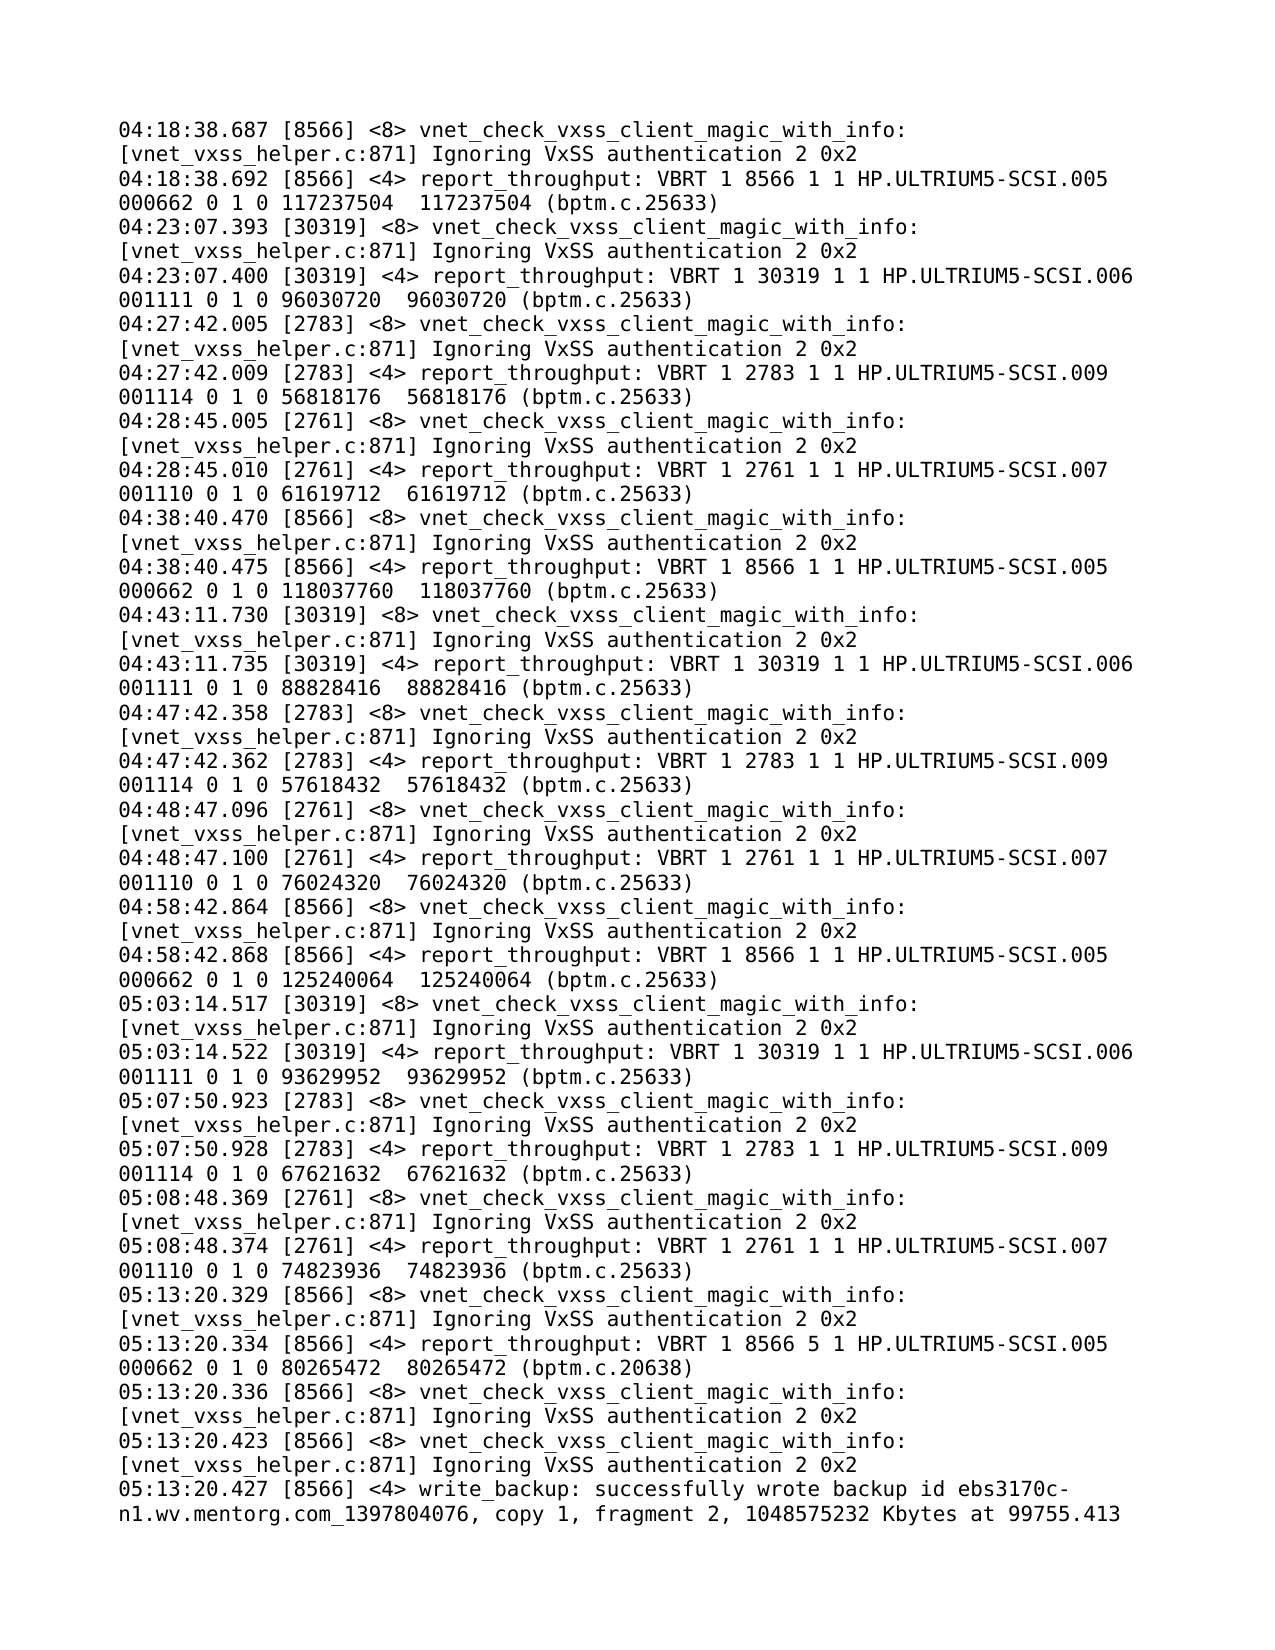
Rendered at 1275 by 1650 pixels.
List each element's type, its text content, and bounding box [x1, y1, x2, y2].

text 05:08:48.369 [2761] <8> vnet_check_vxss_client_magic_with_info: [vnet_vxss_helper.c:871] Ignoring VxSS authentication 2 0x2 [118, 1186, 1157, 1234]
text 05:13:20.423 [8566] <8> vnet_check_vxss_client_magic_with_info: [vnet_vxss_helper.c:871] Ignoring VxSS authentication 2 0x2 [118, 1429, 1157, 1477]
text 04:48:47.100 [2761] <4> report_throughput: VBRT 1 2761 1 1 HP.ULTRIUM5-SCSI.007 001110 0 1 0 76024320 76024320 (bptm.c.25633) [118, 846, 1157, 895]
text 05:03:14.517 [30319] <8> vnet_check_vxss_client_magic_with_info: [vnet_vxss_helper.c:871] Ignoring VxSS authentication 2 0x2 [118, 992, 1157, 1040]
text 04:27:42.005 [2783] <8> vnet_check_vxss_client_magic_with_info: [vnet_vxss_helper.c:871] Ignoring VxSS authentication 2 0x2 [118, 312, 1157, 361]
text 05:13:20.336 [8566] <8> vnet_check_vxss_client_magic_with_info: [vnet_vxss_helper.c:871] Ignoring VxSS authentication 2 0x2 [118, 1380, 1157, 1429]
text 04:47:42.362 [2783] <4> report_throughput: VBRT 1 2783 1 1 HP.ULTRIUM5-SCSI.009 001114 0 1 0 57618432 57618432 (bptm.c.25633) [118, 749, 1157, 798]
text 05:07:50.928 [2783] <4> report_throughput: VBRT 1 2783 1 1 HP.ULTRIUM5-SCSI.009 001114 0 1 0 67621632 67621632 (bptm.c.25633) [118, 1137, 1157, 1186]
text 05:07:50.923 [2783] <8> vnet_check_vxss_client_magic_with_info: [vnet_vxss_helper.c:871] Ignoring VxSS authentication 2 0x2 [118, 1089, 1157, 1137]
text 04:28:45.005 [2761] <8> vnet_check_vxss_client_magic_with_info: [vnet_vxss_helper.c:871] Ignoring VxSS authentication 2 0x2 [118, 409, 1157, 458]
text 05:13:20.427 [8566] <4> write_backup: successfully wrote backup id ebs3170c-n1.wv.mentorg.com_1397804076, copy 1, fragment 2, 1048575232 Kbytes at 99755.413 [118, 1477, 1157, 1526]
text 04:38:40.470 [8566] <8> vnet_check_vxss_client_magic_with_info: [vnet_vxss_helper.c:871] Ignoring VxSS authentication 2 0x2 [118, 506, 1157, 555]
text 04:43:11.735 [30319] <4> report_throughput: VBRT 1 30319 1 1 HP.ULTRIUM5-SCSI.006 001111 0 1 0 88828416 88828416 (bptm.c.25633) [118, 652, 1157, 701]
text 05:13:20.329 [8566] <8> vnet_check_vxss_client_magic_with_info: [vnet_vxss_helper.c:871] Ignoring VxSS authentication 2 0x2 [118, 1283, 1157, 1332]
text 05:08:48.374 [2761] <4> report_throughput: VBRT 1 2761 1 1 HP.ULTRIUM5-SCSI.007 001110 0 1 0 74823936 74823936 (bptm.c.25633) [118, 1234, 1157, 1283]
text 04:48:47.096 [2761] <8> vnet_check_vxss_client_magic_with_info: [vnet_vxss_helper.c:871] Ignoring VxSS authentication 2 0x2 [118, 798, 1157, 846]
text 04:58:42.864 [8566] <8> vnet_check_vxss_client_magic_with_info: [vnet_vxss_helper.c:871] Ignoring VxSS authentication 2 0x2 [118, 895, 1157, 943]
text 04:23:07.393 [30319] <8> vnet_check_vxss_client_magic_with_info: [vnet_vxss_helper.c:871] Ignoring VxSS authentication 2 0x2 [118, 215, 1157, 264]
text 04:47:42.358 [2783] <8> vnet_check_vxss_client_magic_with_info: [vnet_vxss_helper.c:871] Ignoring VxSS authentication 2 0x2 [118, 701, 1157, 749]
text 04:38:40.475 [8566] <4> report_throughput: VBRT 1 8566 1 1 HP.ULTRIUM5-SCSI.005 000662 0 1 0 118037760 118037760 (bptm.c.25633) [118, 555, 1157, 603]
text 05:03:14.522 [30319] <4> report_throughput: VBRT 1 30319 1 1 HP.ULTRIUM5-SCSI.006 001111 0 1 0 93629952 93629952 (bptm.c.25633) [118, 1040, 1157, 1089]
text 04:23:07.400 [30319] <4> report_throughput: VBRT 1 30319 1 1 HP.ULTRIUM5-SCSI.006 001111 0 1 0 96030720 96030720 (bptm.c.25633) [118, 264, 1157, 312]
text 04:43:11.730 [30319] <8> vnet_check_vxss_client_magic_with_info: [vnet_vxss_helper.c:871] Ignoring VxSS authentication 2 0x2 [118, 603, 1157, 652]
text 04:28:45.010 [2761] <4> report_throughput: VBRT 1 2761 1 1 HP.ULTRIUM5-SCSI.007 001110 0 1 0 61619712 61619712 (bptm.c.25633) [118, 458, 1157, 506]
text 04:18:38.692 [8566] <4> report_throughput: VBRT 1 8566 1 1 HP.ULTRIUM5-SCSI.005 000662 0 1 0 117237504 117237504 (bptm.c.25633) [118, 167, 1157, 215]
text 04:27:42.009 [2783] <4> report_throughput: VBRT 1 2783 1 1 HP.ULTRIUM5-SCSI.009 001114 0 1 0 56818176 56818176 (bptm.c.25633) [118, 361, 1157, 409]
text 04:58:42.868 [8566] <4> report_throughput: VBRT 1 8566 1 1 HP.ULTRIUM5-SCSI.005 000662 0 1 0 125240064 125240064 (bptm.c.25633) [118, 943, 1157, 992]
text 04:18:38.687 [8566] <8> vnet_check_vxss_client_magic_with_info: [vnet_vxss_helper.c:871] Ignoring VxSS authentication 2 0x2 [118, 118, 1157, 167]
text 05:13:20.334 [8566] <4> report_throughput: VBRT 1 8566 5 1 HP.ULTRIUM5-SCSI.005 000662 0 1 0 80265472 80265472 (bptm.c.20638) [118, 1332, 1157, 1380]
